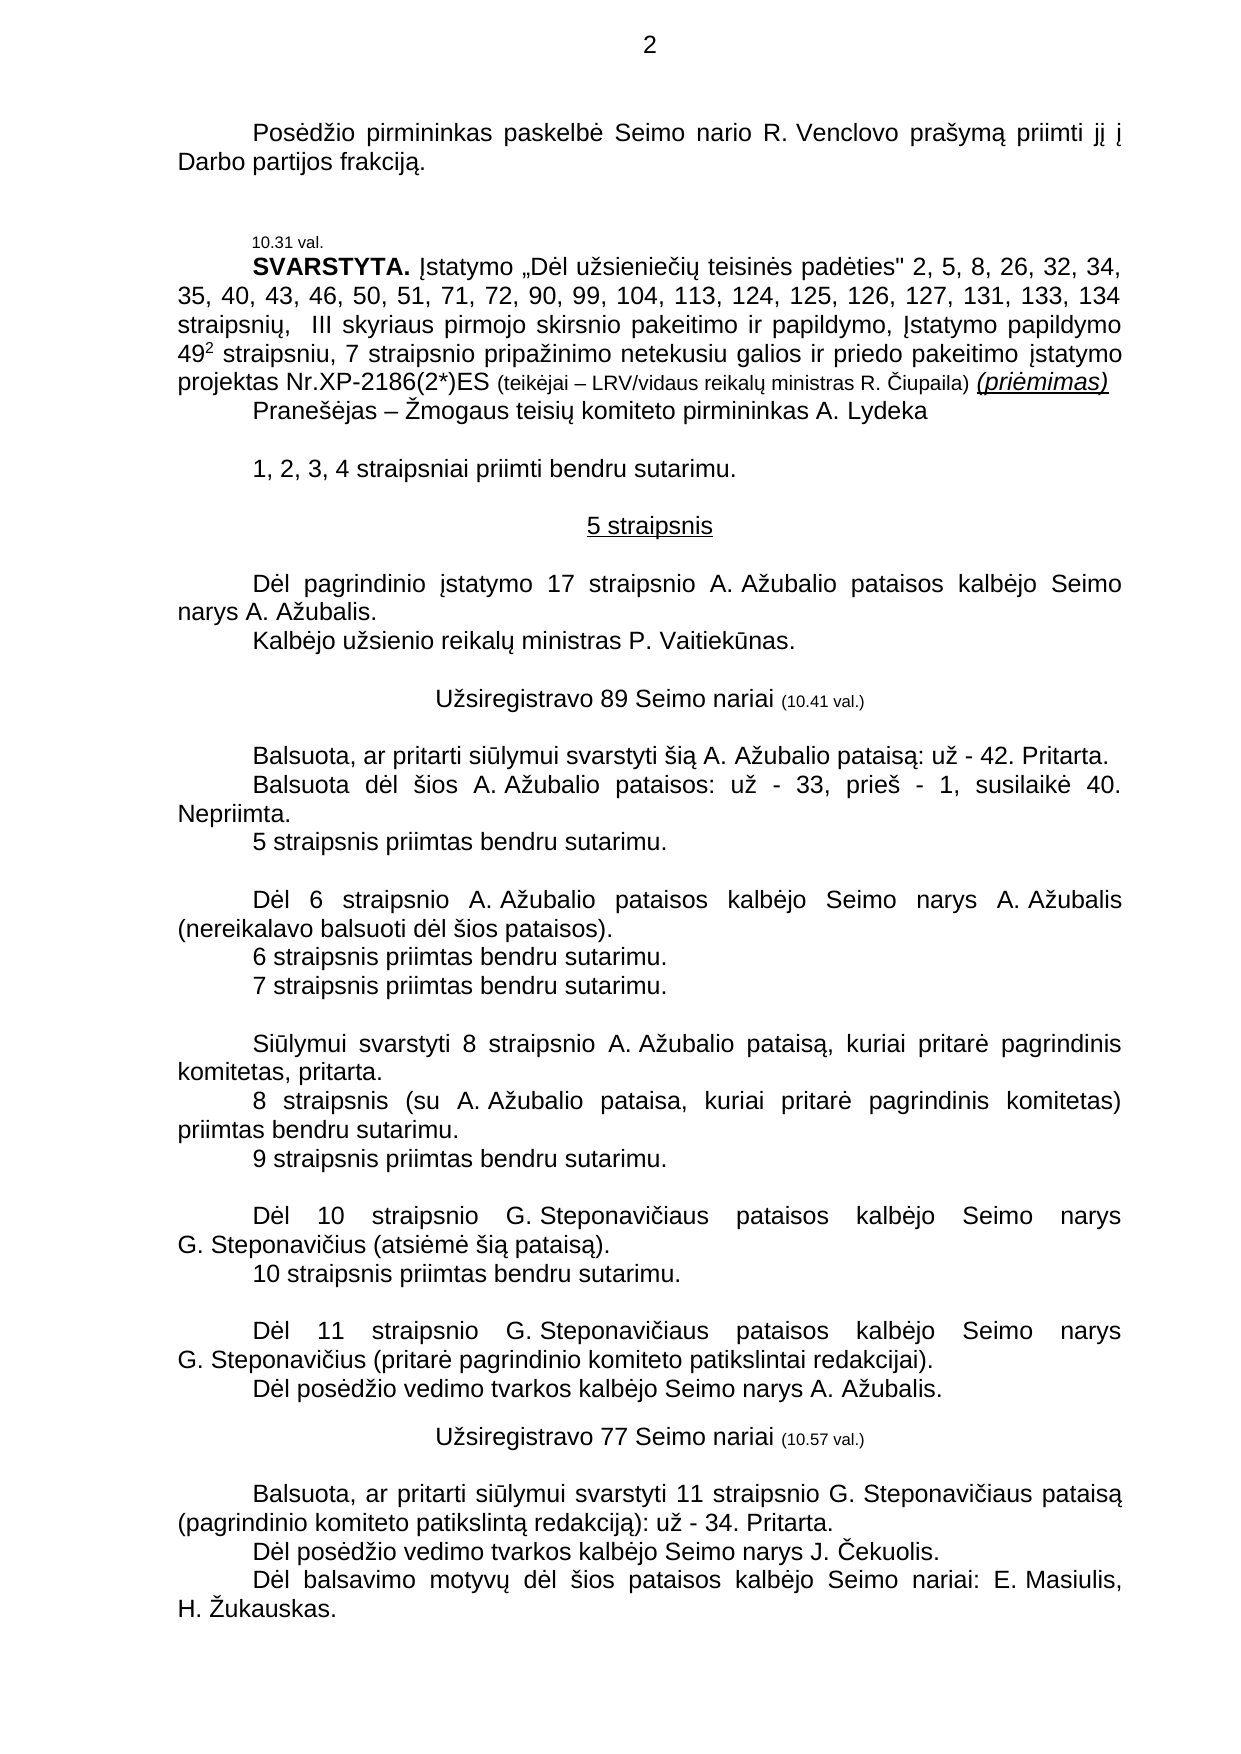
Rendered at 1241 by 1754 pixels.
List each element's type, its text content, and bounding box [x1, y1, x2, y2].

text Užsiregistravo 89 Seimo nariai (10.41 val.) [177, 683, 1122, 712]
text SVARSTYTA. Įstatymo „Dėl užsieniečių teisinės padėties" 2, 5, 8, 26, 32, 34, 35, 40, 43, 46, 50, 51, 71, 72, 90, 99, 104, 113, 124, 125, 126, 127, 131, 133, 134 straipsnių, III skyriaus pirmojo skirsnio pakeitimo ir papildymo, Įstatymo papildymo 492 straipsniu, 7 straipsnio pripažinimo netekusiu galios ir priedo pakeitimo įstatymo projektas Nr.XP-2186(2*)ES (teikėjai – LRV/vidaus reikalų ministras R. Čiupaila) (priėmimas) [177, 252, 1122, 396]
text Dėl 6 straipsnio A. Ažubalio pataisos kalbėjo Seimo narys A. Ažubalis (nereikalavo balsuoti dėl šios pataisos). [177, 885, 1122, 942]
text 10 straipsnis priimtas bendru sutarimu. [177, 1258, 1122, 1287]
text Kalbėjo užsienio reikalų ministras P. Vaitiekūnas. [177, 626, 1122, 655]
text 7 straipsnis priimtas bendru sutarimu. [177, 971, 1122, 1000]
text 9 straipsnis priimtas bendru sutarimu. [177, 1143, 1122, 1172]
text Balsuota dėl šios A. Ažubalio pataisos: už - 33, prieš - 1, susilaikė 40. Nepriimta. [177, 770, 1122, 827]
text Dėl pagrindinio įstatymo 17 straipsnio A. Ažubalio pataisos kalbėjo Seimo narys A. Ažubalis. [177, 568, 1122, 626]
text Posėdžio pirmininkas paskelbė Seimo nario R. Venclovo prašymą priimti jį į Darbo partijos frakciją. [177, 118, 1122, 176]
text Siūlymui svarstyti 8 straipsnio A. Ažubalio pataisą, kuriai pritarė pagrindinis komitetas, pritarta. [177, 1028, 1122, 1086]
text 5 straipsnis [177, 511, 1122, 540]
text Dėl posėdžio vedimo tvarkos kalbėjo Seimo narys J. Čekuolis. [177, 1536, 1122, 1565]
text Balsuota, ar pritarti siūlymui svarstyti šią A. Ažubalio pataisą: už - 42. Pritarta. [177, 741, 1122, 770]
text Dėl balsavimo motyvų dėl šios pataisos kalbėjo Seimo nariai: E. Masiulis, H. Žukauskas. [177, 1565, 1122, 1623]
text 1, 2, 3, 4 straipsniai priimti bendru sutarimu. [177, 453, 1122, 482]
text 5 straipsnis priimtas bendru sutarimu. [177, 827, 1122, 856]
text Dėl 11 straipsnio G. Steponavičiaus pataisos kalbėjo Seimo narys G. Steponavičius (pritarė pagrindinio komiteto patikslintai redakcijai). [177, 1316, 1122, 1373]
text 6 straipsnis priimtas bendru sutarimu. [177, 942, 1122, 971]
text Dėl 10 straipsnio G. Steponavičiaus pataisos kalbėjo Seimo narys G. Steponavičius (atsiėmė šią pataisą). [177, 1201, 1122, 1258]
text Užsiregistravo 77 Seimo nariai (10.57 val.) [177, 1421, 1122, 1450]
text Pranešėjas – Žmogaus teisių komiteto pirmininkas A. Lydeka [177, 396, 1122, 425]
text 10.31 val. [177, 233, 1122, 252]
text Dėl posėdžio vedimo tvarkos kalbėjo Seimo narys A. Ažubalis. [177, 1373, 1122, 1402]
text 8 straipsnis (su A. Ažubalio pataisa, kuriai pritarė pagrindinis komitetas) priimtas bendru sutarimu. [177, 1086, 1122, 1143]
text Balsuota, ar pritarti siūlymui svarstyti 11 straipsnio G. Steponavičiaus pataisą (pagrindinio komiteto patikslintą redakciją): už - 34. Pritarta. [177, 1479, 1122, 1536]
